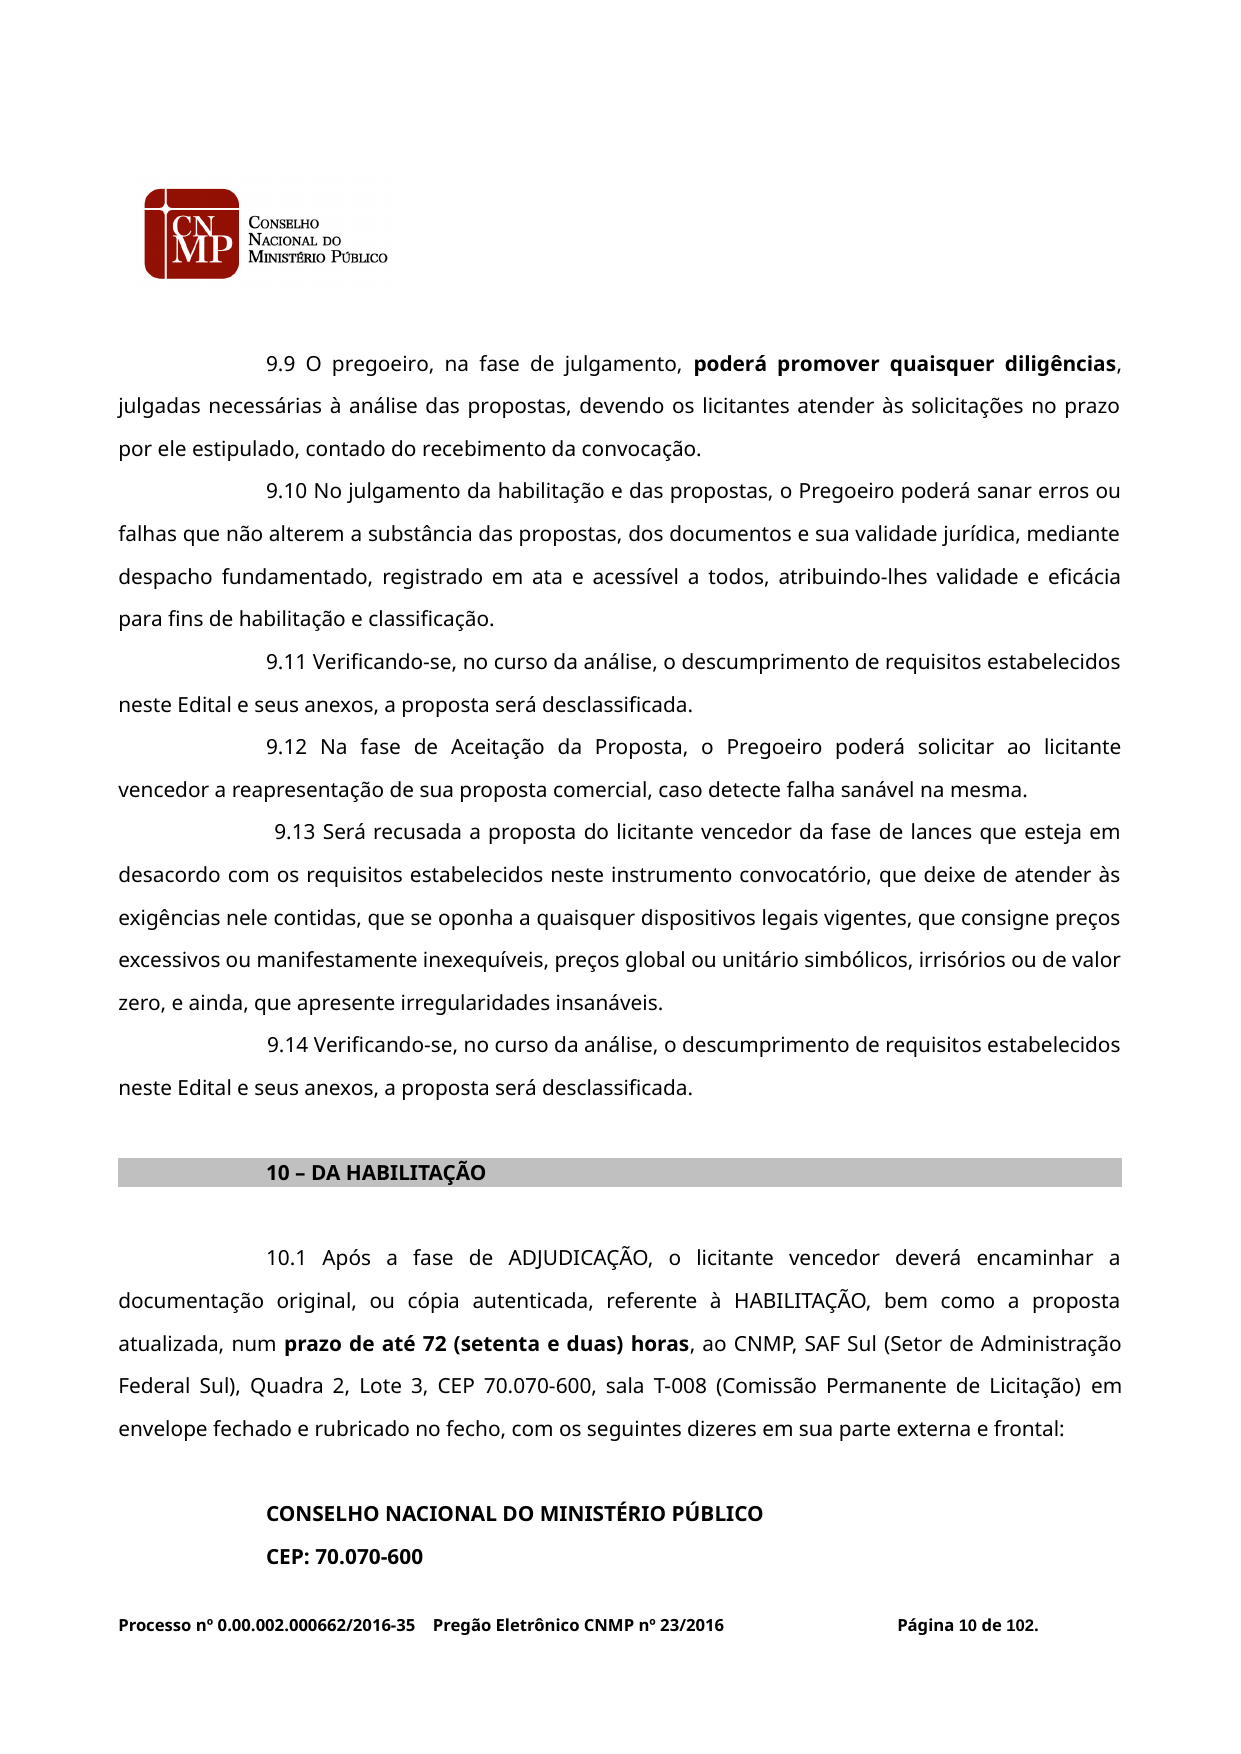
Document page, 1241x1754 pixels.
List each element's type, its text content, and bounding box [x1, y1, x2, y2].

text 9.14 Verificando-se, no curso da análise, o descumprimento de requisitos estabelecidos neste Edital e seus anexos, a proposta será desclassificada. [118, 1031, 1122, 1102]
text 9.13 Será recusada a proposta do licitante vencedor da fase de lances que esteja em desacordo com os requisitos estabelecidos neste instrumento convocatório, que deixe de atender às exigências nele contidas, que se oponha a quaisquer dispositivos legais vigentes, que consigne preços excessivos ou manifestamente inexequíveis, preços global ou unitário simbólicos, irrisórios ou de valor zero, e ainda, que apresente irregularidades insanáveis. [118, 817, 1122, 1016]
text 9.11 Verificando-se, no curso da análise, o descumprimento de requisitos estabelecidos neste Edital e seus anexos, a proposta será desclassificada. [118, 647, 1122, 718]
text 9.12 Na fase de Aceitação da Proposta, o Pregoeiro poderá solicitar ao licitante vencedor a reapresentação de sua proposta comercial, caso detecte falha sanável na mesma. [118, 732, 1122, 803]
text 9.10 No julgamento da habilitação e das propostas, o Pregoeiro poderá sanar erros ou falhas que não alterem a substância das propostas, dos documentos e sua validade jurídica, mediante despacho fundamentado, registrado em ata e acessível a todos, atribuindo-lhes validade e eficácia para fins de habilitação e classificação. [118, 477, 1122, 633]
text CEP: 70.070-600 [118, 1542, 1122, 1570]
text 10.1 Após a fase de ADJUDICAÇÃO, o licitante vencedor deverá encaminhar a documentação original, ou cópia autenticada, referente à HABILITAÇÃO, bem como a proposta atualizada, num prazo de até 72 (setenta e duas) horas, ao CNMP, SAF Sul (Setor de Administração Federal Sul), Quadra 2, Lote 3, CEP 70.070-600, sala T-008 (Comissão Permanente de Licitação) em envelope fechado e rubricado no fecho, com os seguintes dizeres em sua parte externa e frontal: [118, 1243, 1122, 1442]
text 9.9 O pregoeiro, na fase de julgamento, poderá promover quaisquer diligências, julgadas necessárias à análise das propostas, devendo os licitantes atender às solicitações no prazo por ele estipulado, contado do recebimento da convocação. [118, 349, 1122, 462]
subtitle 10 – DA HABILITAÇÃO [118, 1158, 1122, 1187]
text CONSELHO NACIONAL DO MINISTÉRIO PÚBLICO [118, 1499, 1122, 1528]
picture [128, 175, 398, 293]
